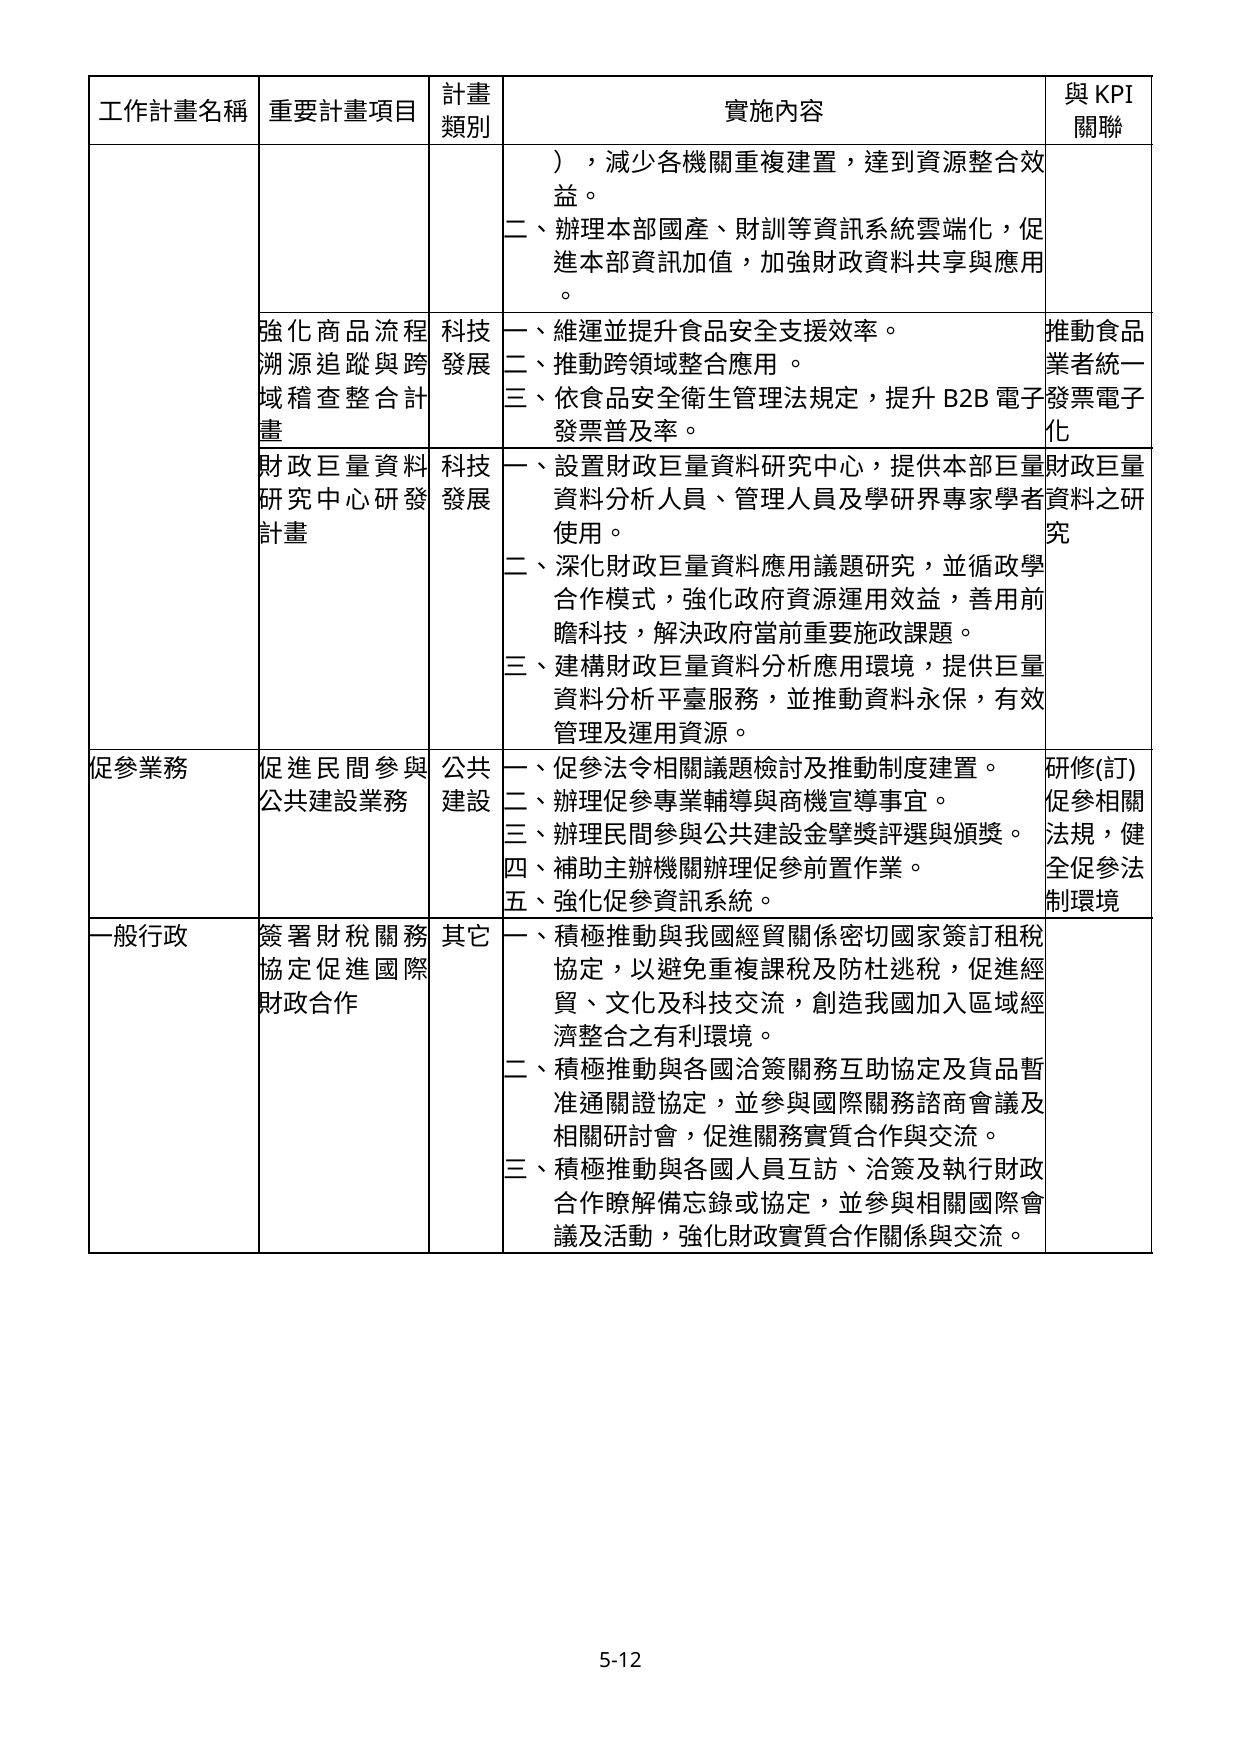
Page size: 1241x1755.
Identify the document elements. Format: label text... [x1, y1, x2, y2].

table_cell 簽署財稅關務協定促進國際財政合作 [260, 919, 428, 1252]
table_header 計畫類別 [430, 77, 502, 143]
table_header 工作計畫名稱 [90, 77, 258, 143]
table_cell [1046, 145, 1151, 312]
table_cell 推動食品業者統一發票電子化 [1046, 313, 1151, 447]
table_cell [90, 145, 258, 749]
table_cell 一、維運並提升食品安全支援效率。 二、推動跨領域整合應用 。 三、依食品安全衛生管理法規定，提升B2B電子發票普及率。 [504, 313, 1045, 447]
table_cell ），減少各機關重複建置，達到資源整合效益。 二、辦理本部國產、財訓等資訊系統雲端化，促進本部資訊加值，加強財政資料共享與應用。 [504, 145, 1045, 312]
table_cell [260, 145, 428, 312]
table_cell [1046, 919, 1151, 1252]
table_cell 強化商品流程溯源追蹤與跨域稽查整合計畫 [260, 313, 428, 447]
table_cell 財政巨量資料之研究 [1046, 449, 1151, 749]
table_cell 公共建設 [430, 750, 502, 917]
table_cell 科技發展 [430, 449, 502, 749]
table_cell 研修(訂)促參相關法規，健全促參法制環境 [1046, 750, 1151, 917]
table_cell 促進民間參與公共建設業務 [260, 750, 428, 917]
table_header 實施內容 [504, 77, 1045, 143]
table_header 與KPI 關聯 [1046, 77, 1151, 143]
table_cell 一般行政 [90, 919, 258, 1252]
table_cell [430, 145, 502, 312]
table_cell 科技發展 [430, 313, 502, 447]
table_cell 其它 [430, 919, 502, 1252]
table_cell 一、積極推動與我國經貿關係密切國家簽訂租稅協定，以避免重複課稅及防杜逃稅，促進經貿、文化及科技交流，創造我國加入區域經濟整合之有利環境。 二、積極推動與各國洽簽關務互助協定及貨品暫准通關證協定，並參與國際關務諮商會議及相關研討會，促進關務實質合作與交流。 三、積極推動與各國人員互訪、洽簽及執行財政合作瞭解備忘錄或協定，並參與相關國際會議及活動，強化財政實質合作關係與交流。 [504, 919, 1045, 1252]
table_cell 一、設置財政巨量資料研究中心，提供本部巨量資料分析人員、管理人員及學研界專家學者使用。 二、深化財政巨量資料應用議題研究，並循政學合作模式，強化政府資源運用效益，善用前瞻科技，解決政府當前重要施政課題。 三、建構財政巨量資料分析應用環境，提供巨量資料分析平臺服務，並推動資料永保，有效管理及運用資源。 [504, 449, 1045, 749]
table_cell 一、促參法令相關議題檢討及推動制度建置。 二、辦理促參專業輔導與商機宣導事宜。 三、辦理民間參與公共建設金擘獎評選與頒獎。 四、補助主辦機關辦理促參前置作業。 五、強化促參資訊系統。 [504, 750, 1045, 917]
table_header 重要計畫項目 [260, 77, 428, 143]
table_cell 財政巨量資料研究中心研發計畫 [260, 449, 428, 749]
table_cell 促參業務 [90, 750, 258, 917]
